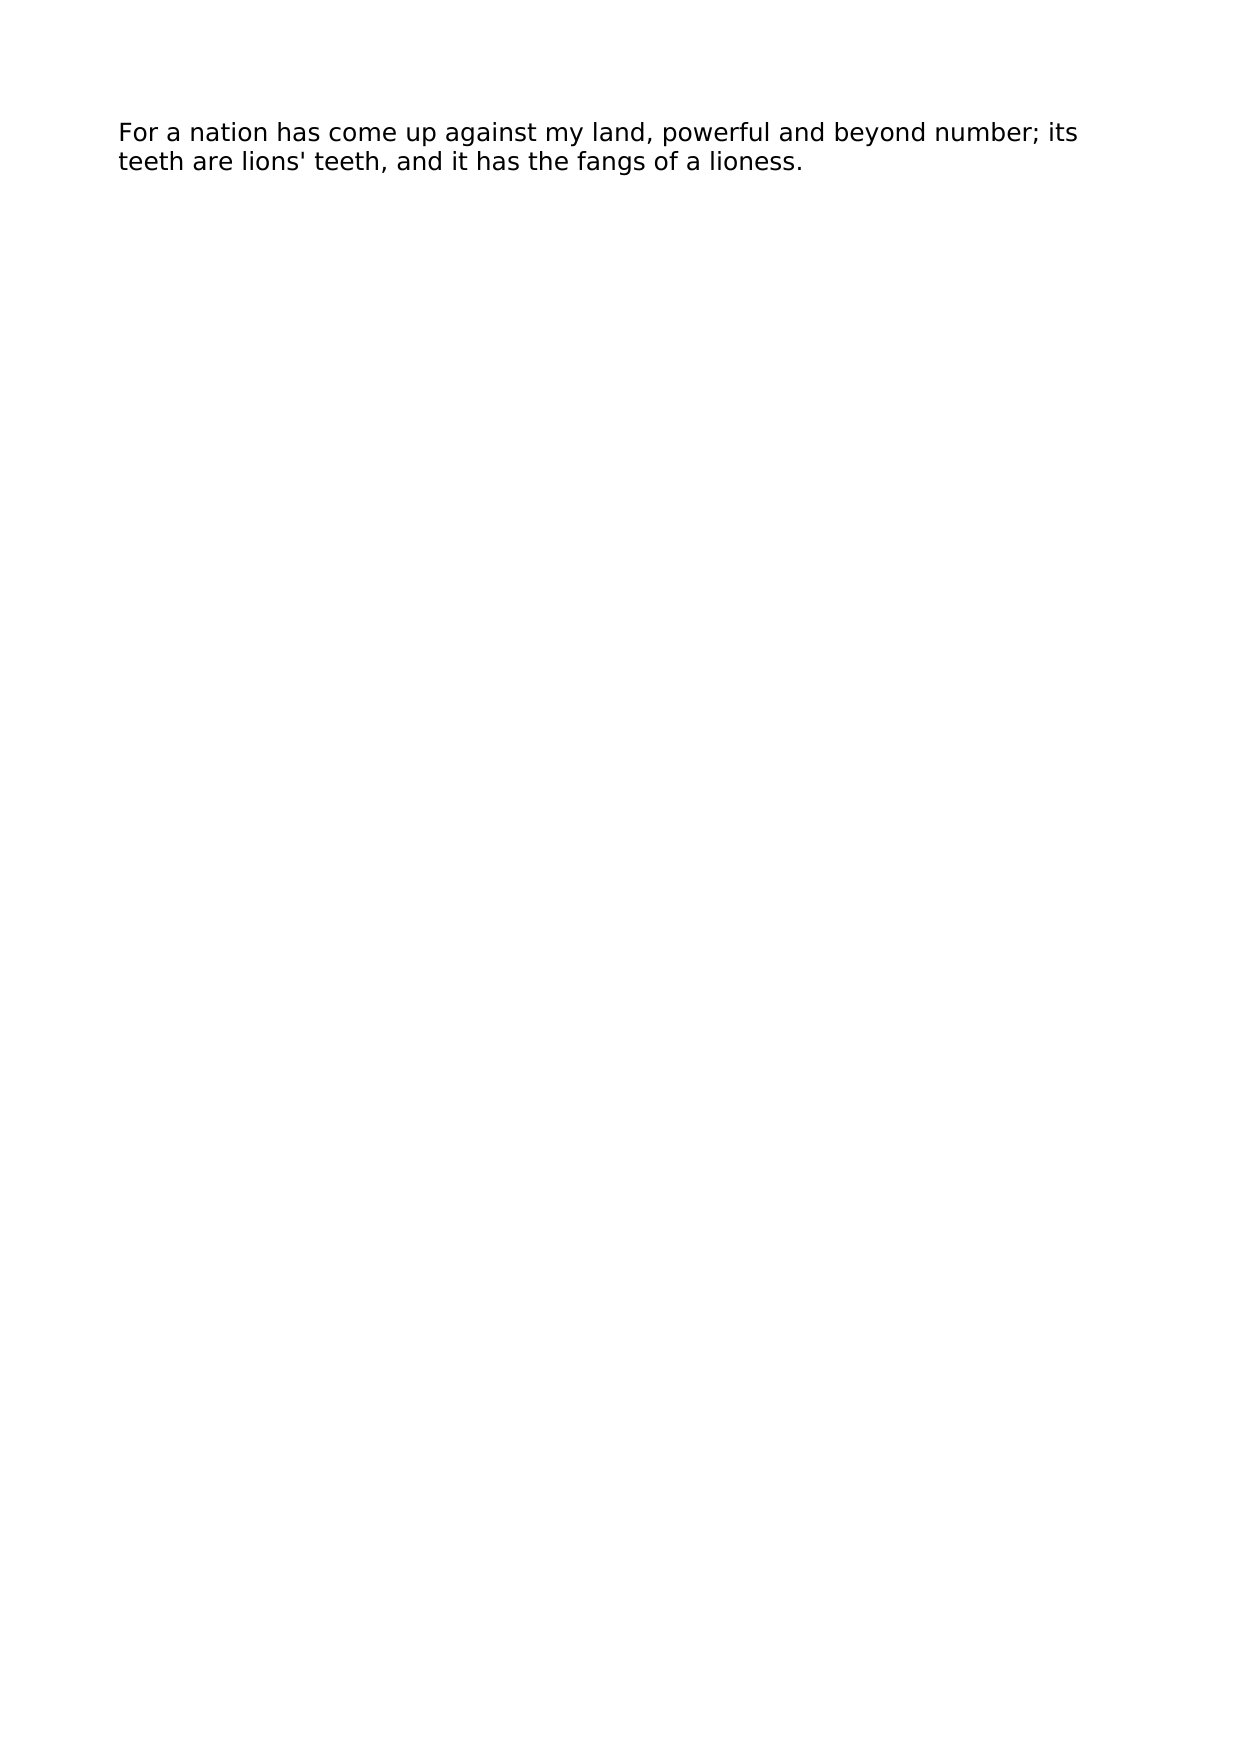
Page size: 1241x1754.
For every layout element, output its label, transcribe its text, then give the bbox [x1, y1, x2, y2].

text For a nation has come up against my land, powerful and beyond number; its teeth are lions' teeth, and it has the fangs of a lioness. [118, 118, 1122, 176]
